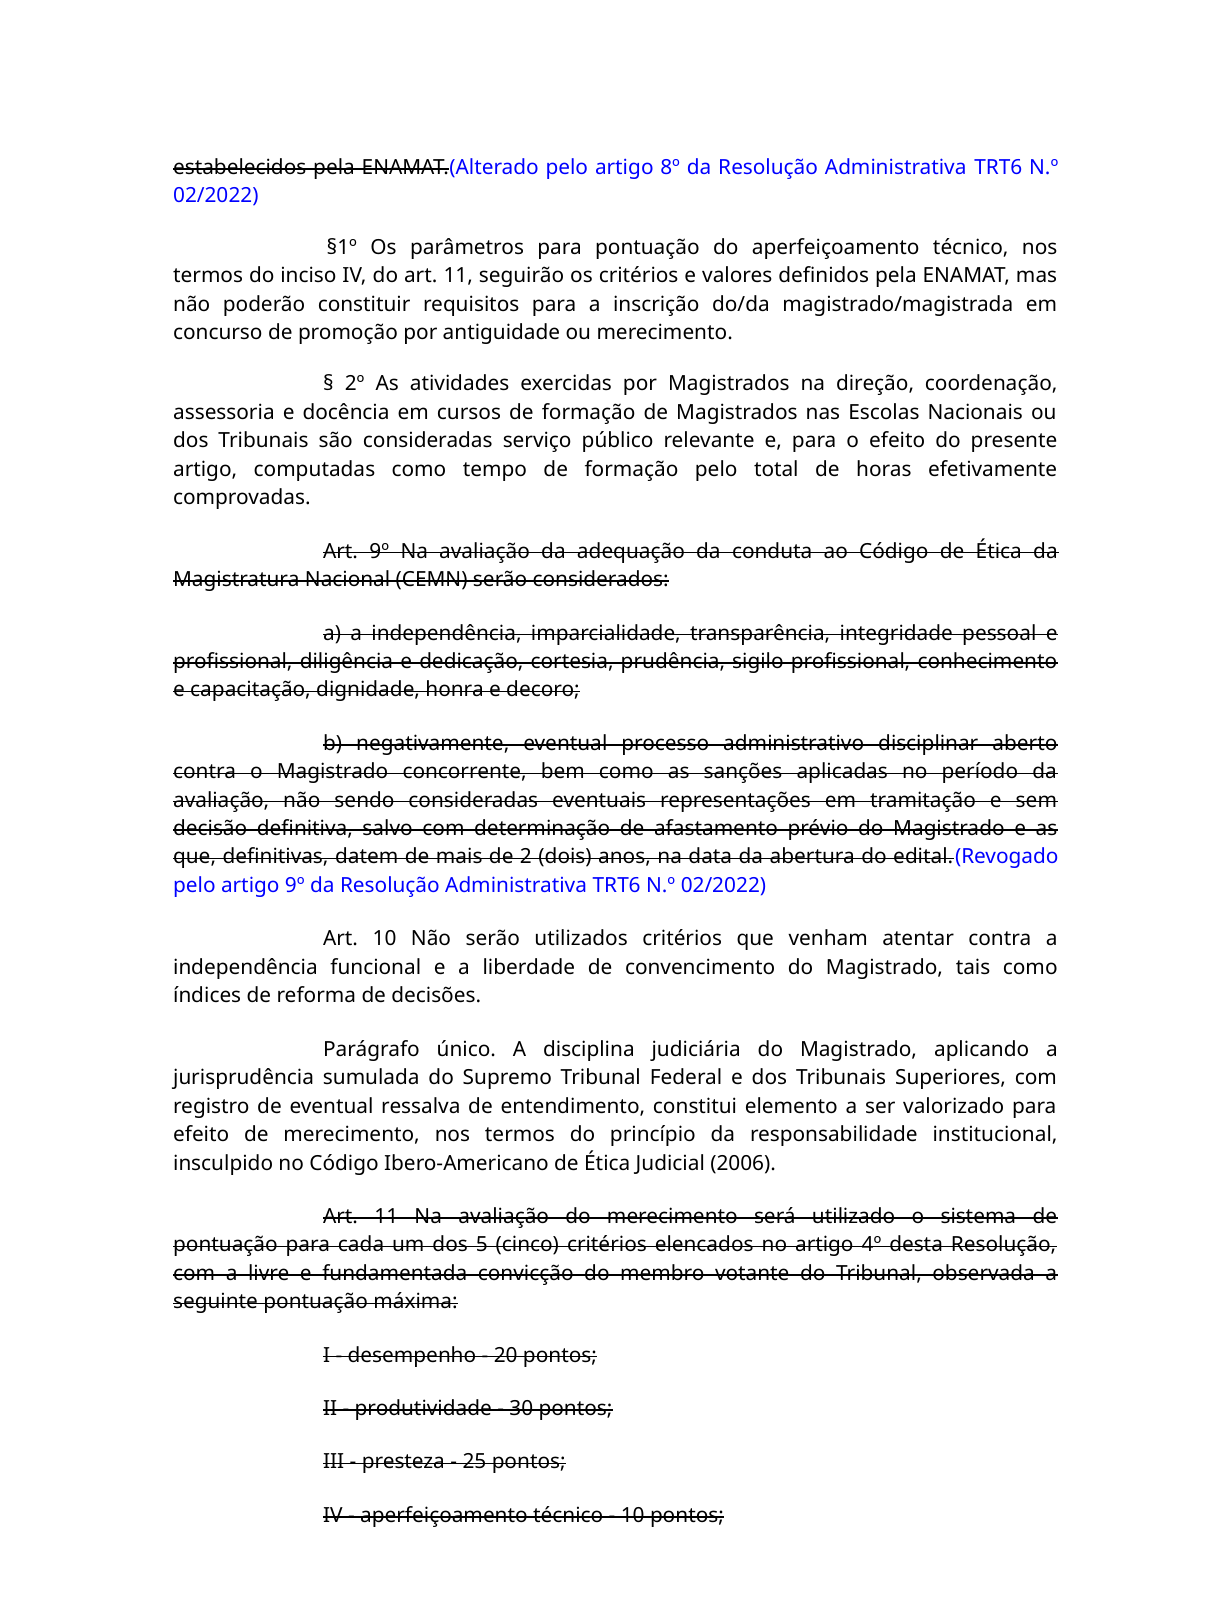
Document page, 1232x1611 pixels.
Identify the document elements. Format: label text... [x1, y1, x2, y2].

text a) a independência, imparcialidade, transparência, integridade pessoal e profissional, diligência e dedicação, cortesia, prudência, sigilo profissional, conhecimento e capacitação, dignidade, honra e decoro; [173, 618, 1058, 662]
text III - presteza - 25 pontos; [173, 1447, 1058, 1475]
text a) a independência, imparcialidade, transparência, integridade pessoal e profissional, diligência e dedicação, cortesia, prudência, sigilo profissional, conhecimento e capacitação, dignidade, honra e decoro; [173, 664, 1058, 703]
text §1º Os parâmetros para pontuação do aperfeiçoamento técnico, nos termos do inciso IV, do art. 11, seguirão os critérios e valores definidos pela ENAMAT, mas não poderão constituir requisitos para a inscrição do/da magistrado/magistrada em concurso de promoção por antiguidade ou merecimento. [173, 232, 1058, 346]
text b) negativamente, eventual processo administrativo disciplinar aberto contra o Magistrado concorrente, bem como as sanções aplicadas no período da avaliação, não sendo consideradas eventuais representações em tramitação e sem decisão definitiva, salvo com determinação de afastamento prévio do Magistrado e as que, definitivas, datem de mais de 2 (dois) anos, na data da abertura do edital.(Revogado pelo artigo 9º da Resolução Administrativa TRT6 N.º 02/2022) [173, 774, 1058, 801]
text IV - aperfeiçoamento técnico - 10 pontos; [173, 1500, 1058, 1528]
text b) negativamente, eventual processo administrativo disciplinar aberto contra o Magistrado concorrente, bem como as sanções aplicadas no período da avaliação, não sendo consideradas eventuais representações em tramitação e sem decisão definitiva, salvo com determinação de afastamento prévio do Magistrado e as que, definitivas, datem de mais de 2 (dois) anos, na data da abertura do edital.(Revogado pelo artigo 9º da Resolução Administrativa TRT6 N.º 02/2022) [173, 802, 1058, 829]
text Art. 10 Não serão utilizados critérios que venham atentar contra a independência funcional e a liberdade de convencimento do Magistrado, tais como índices de reforma de decisões. [173, 923, 1058, 1009]
text Art. 9º Na avaliação da adequação da conduta ao Código de Ética da Magistratura Nacional (CEMN) serão considerados: [173, 536, 1058, 593]
text I - desempenho - 20 pontos; [173, 1340, 1058, 1368]
text II - produtividade - 30 pontos; [173, 1393, 1058, 1422]
text b) negativamente, eventual processo administrativo disciplinar aberto contra o Magistrado concorrente, bem como as sanções aplicadas no período da avaliação, não sendo consideradas eventuais representações em tramitação e sem decisão definitiva, salvo com determinação de afastamento prévio do Magistrado e as que, definitivas, datem de mais de 2 (dois) anos, na data da abertura do edital.(Revogado pelo artigo 9º da Resolução Administrativa TRT6 N.º 02/2022) [173, 831, 1058, 898]
text Art. 11 Na avaliação do merecimento será utilizado o sistema de pontuação para cada um dos 5 (cinco) critérios elencados no artigo 4º desta Resolução, com a livre e fundamentada convicção do membro votante do Tribunal, observada a seguinte pontuação máxima: [173, 1276, 1058, 1315]
text Art. 11 Na avaliação do merecimento será utilizado o sistema de pontuação para cada um dos 5 (cinco) critérios elencados no artigo 4º desta Resolução, com a livre e fundamentada convicção do membro votante do Tribunal, observada a seguinte pontuação máxima: [173, 1201, 1058, 1274]
text § 2º As atividades exercidas por Magistrados na direção, coordenação, assessoria e docência em cursos de formação de Magistrados nas Escolas Nacionais ou dos Tribunais são consideradas serviço público relevante e, para o efeito do presente artigo, computadas como tempo de formação pelo total de horas efetivamente comprovadas. [173, 368, 1058, 511]
text Parágrafo único. A disciplina judiciária do Magistrado, aplicando a jurisprudência sumulada do Supremo Tribunal Federal e dos Tribunais Superiores, com registro de eventual ressalva de entendimento, constitui elemento a ser valorizado para efeito de merecimento, nos termos do princípio da responsabilidade institucional, insculpido no Código Ibero-Americano de Ética Judicial (2006). [173, 1034, 1058, 1176]
text b) negativamente, eventual processo administrativo disciplinar aberto contra o Magistrado concorrente, bem como as sanções aplicadas no período da avaliação, não sendo consideradas eventuais representações em tramitação e sem decisão definitiva, salvo com determinação de afastamento prévio do Magistrado e as que, definitivas, datem de mais de 2 (dois) anos, na data da abertura do edital.(Revogado pelo artigo 9º da Resolução Administrativa TRT6 N.º 02/2022) [173, 728, 1058, 773]
text § 1º Os critérios de frequência e aproveitamento dos cursos oferecidos deverão ser avaliados de forma individualizada e seguirão os parâmetros e critérios de pontuação ou valoração das atividades formativas de aperfeiçoamento técnico estabelecidos pela ENAMAT.(Alterado pelo artigo 8º da Resolução Administrativa TRT6 N.º 02/2022) [173, 152, 1058, 209]
